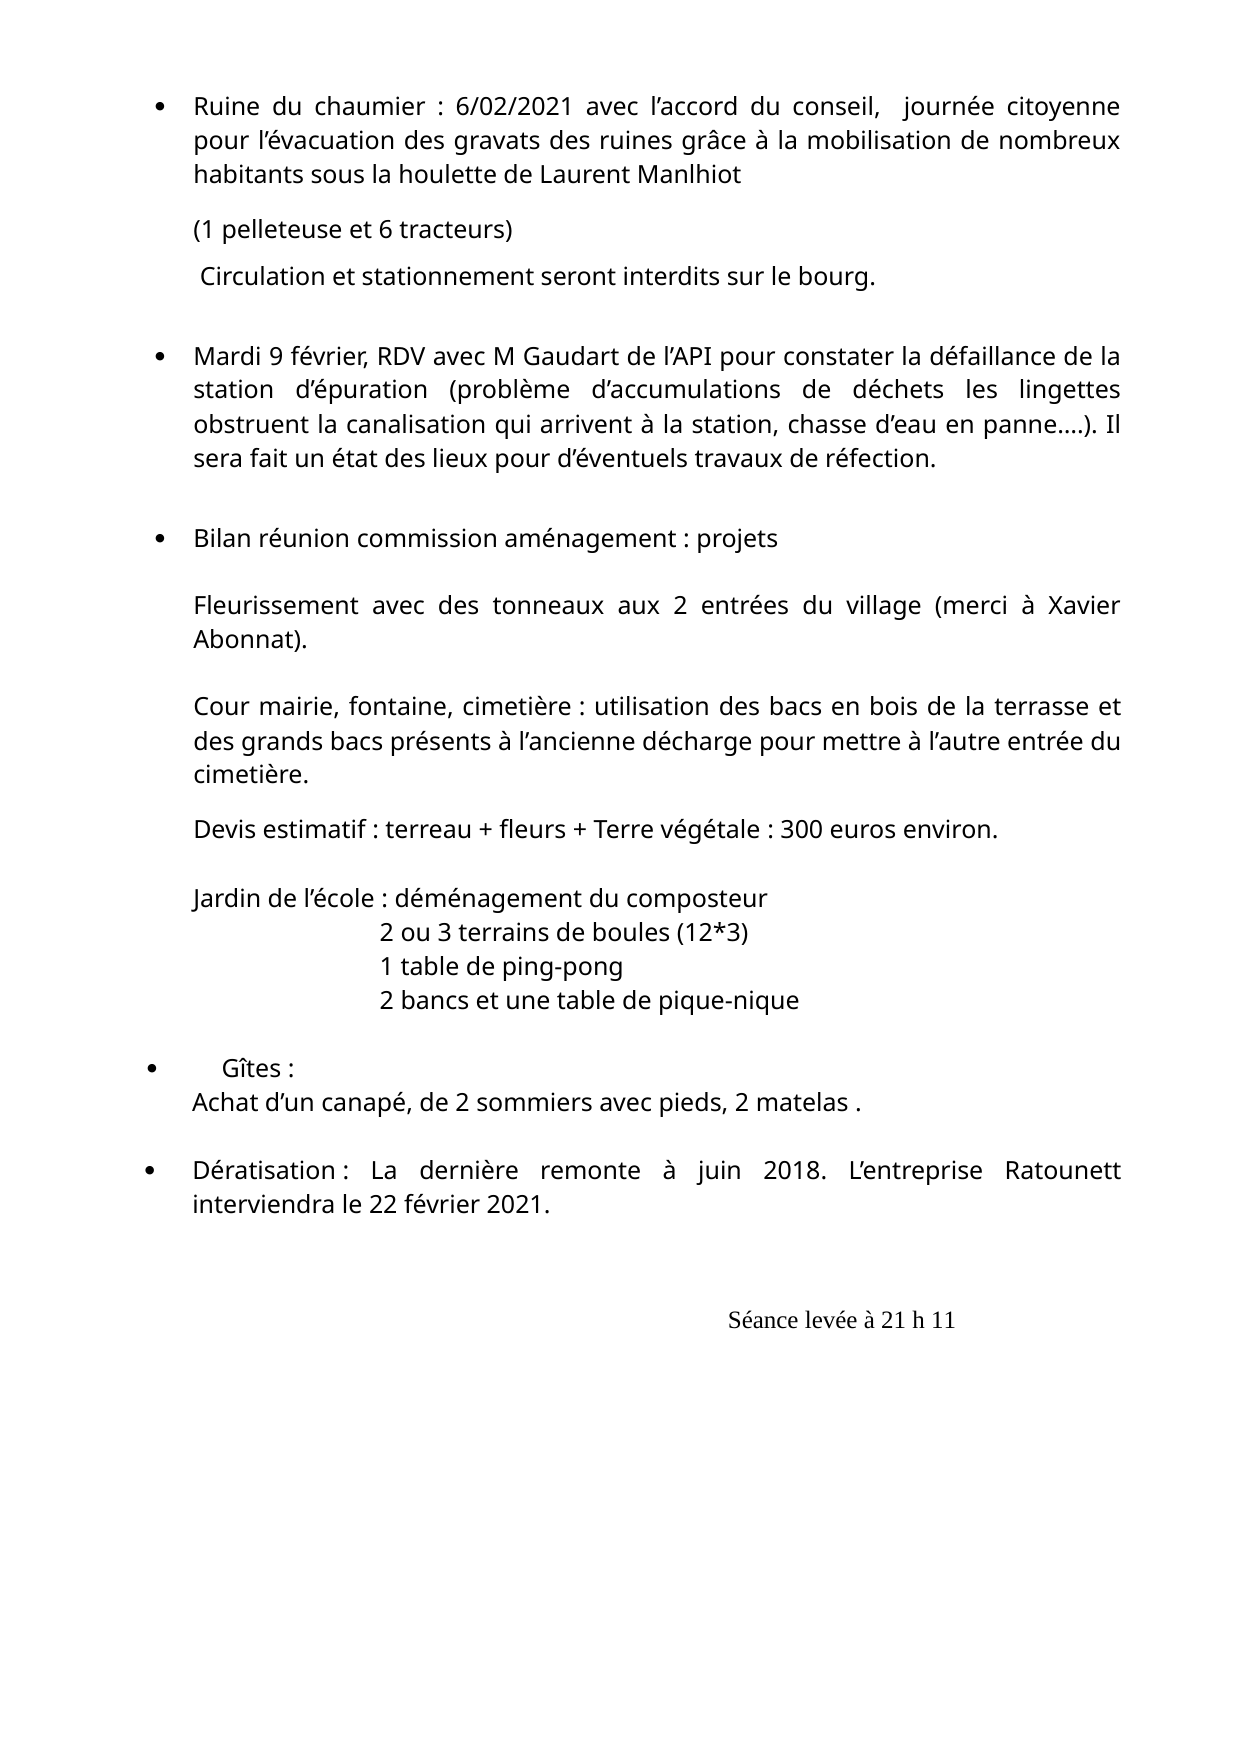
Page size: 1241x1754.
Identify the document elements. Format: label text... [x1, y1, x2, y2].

text Cour mairie, fontaine, cimetière : utilisation des bacs en bois de la terrasse et des grands bacs présents à l’ancienne décharge pour mettre à l’autre entrée du cimetière. [193, 689, 1122, 791]
list Ruine du chaumier : 6/02/2021 avec l’accord du conseil, journée citoyenne pour l’évacuation des gravats des ruines grâce à la mobilisation de nombreux habitants sous la houlette de Laurent Manlhiot [156, 89, 1122, 191]
table_header [107, 1288, 118, 1333]
list Gîtes : [148, 1051, 1122, 1084]
table_cell [118, 1334, 1159, 1379]
list Bilan réunion commission aménagement : projets [156, 520, 1122, 554]
table_header Séance levée à 21 h 11 [118, 1288, 1159, 1333]
text Achat d’un canapé, de 2 sommiers avec pieds, 2 matelas . [192, 1084, 1122, 1119]
text Fleurissement avec des tonneaux aux 2 entrées du village (merci à Xavier Abonnat). [193, 588, 1122, 656]
text 2 bancs et une table de pique-nique [193, 982, 1122, 1016]
text Circulation et stationnement seront interdits sur le bourg. [193, 258, 1122, 292]
text Jardin de l’école : déménagement du composteur [193, 880, 1122, 914]
text 1 table de ping-pong [193, 948, 1122, 982]
text Devis estimatif : terreau + fleurs + Terre végétale : 300 euros environ. [193, 812, 1122, 846]
text 2 ou 3 terrains de boules (12*3) [193, 914, 1122, 948]
list Dératisation : La dernière remonte à juin 2018. L’entreprise Ratounett interviendra le 22 février 2021. [145, 1153, 1122, 1221]
list Mardi 9 février, RDV avec M Gaudart de l’API pour constater la défaillance de la station d’épuration (problème d’accumulations de déchets les lingettes obstruent la canalisation qui arrivent à la station, chasse d’eau en panne….). Il sera fait un état des lieux pour d’éventuels travaux de réfection. [156, 338, 1122, 474]
table_cell [107, 1334, 118, 1379]
text (1 pelleteuse et 6 tracteurs) [193, 212, 1122, 246]
